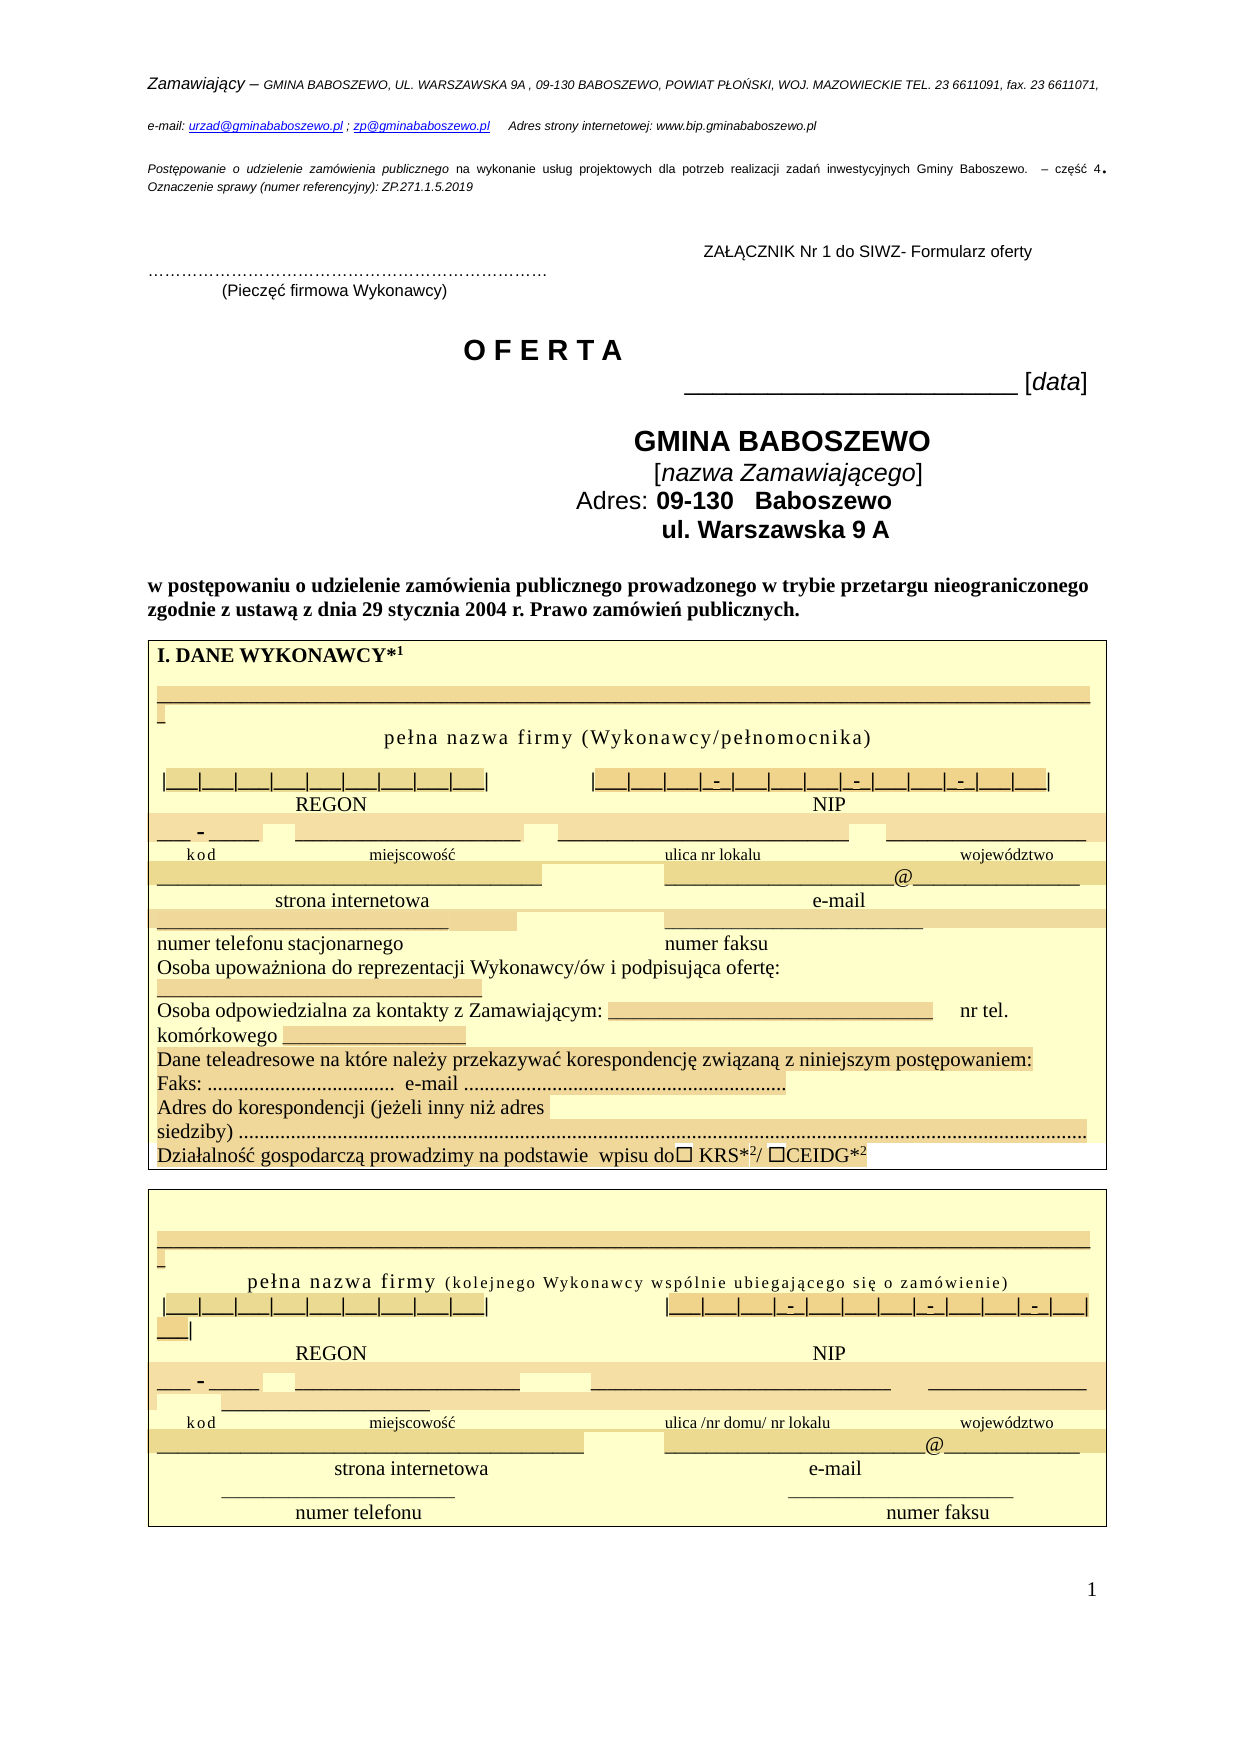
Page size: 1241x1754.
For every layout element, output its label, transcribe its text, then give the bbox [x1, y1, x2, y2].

text _________________________________________________________________________________________________________________ [149, 1208, 1106, 1266]
text strona internetowa e-mail [149, 885, 1106, 909]
text Dane teleadresowe na które należy przekazywać korespondencję związaną z niniejszym postępowaniem: [149, 1043, 1106, 1067]
text pełna nazwa firmy (Wykonawcy/pełnomocnika) [149, 721, 1106, 746]
text Osoba upoważniona do reprezentacji Wykonawcy/ów i podpisująca ofertę: _______________________________________ [149, 952, 1106, 995]
text Faks: .................................... e-mail .............................................................. [149, 1067, 1106, 1092]
text GMINA BABOSZEWO [147, 424, 1107, 458]
text numer telefonu numer faksu [149, 1496, 1106, 1526]
text _____________________________________ ______________________@________________ [149, 861, 1106, 885]
text ……………………………………………………………… [147, 261, 1107, 280]
text |___|___|___|___|___|___|___|___|___| |___|___|___|_-_|___|___|___|_-_|___|___|_-_|___|___| [149, 765, 1106, 789]
text REGON NIP [149, 1338, 1106, 1362]
text w postępowaniu o udzielenie zamówienia publicznego prowadzonego w trybie przetargu nieograniczonego zgodnie z ustawą z dnia 29 stycznia 2004 r. Prawo zamówień publicznych. [147, 573, 1107, 621]
text Adres: 09-130 Baboszewo [147, 486, 1107, 515]
text REGON NIP [149, 789, 1106, 813]
text kod miejscowość ulica nr lokalu województwo [149, 842, 1106, 861]
text _________________________________________ _________________________@_____________ [149, 1429, 1106, 1453]
text pełna nazwa firmy (kolejnego Wykonawcy wspólnie ubiegającego się o zamówienie) [149, 1266, 1106, 1290]
text strona internetowa e-mail ____________________________ ___________________________ [149, 1453, 1106, 1496]
text kod miejscowość ulica /nr domu/ nr lokalu województwo [149, 1410, 1106, 1429]
text Osoba odpowiedzialna za kontakty z Zamawiającym: _______________________________________ nr tel. komórkowego ______________________ [149, 995, 1106, 1043]
text (Pieczęć firmowa Wykonawcy) [147, 280, 1107, 299]
text ul. Warszawska 9 A [147, 515, 1107, 544]
text ____ - ______ ___________________________ ____________________________________ ___________________ _________________________ [149, 1362, 1106, 1410]
text numer telefonu stacjonarnego numer faksu [149, 928, 1106, 952]
text Adres do korespondencji (jeżeli inny niż adres siedziby) ................................................................................................................................................................... [149, 1092, 1106, 1140]
text [nazwa Zamawiającego] [147, 458, 1107, 486]
text O F E R T A [147, 333, 1107, 367]
text |___|___|___|___|___|___|___|___|___| |___|___|___|_-_|___|___|___|_-_|___|___|_-_|___|___| [149, 1290, 1106, 1338]
text Działalność gospodarczą prowadzimy na podstawie wpisu do KRS*2/ CEIDG*2 [149, 1140, 1106, 1169]
text ____ - ______ ___________________________ ___________________________________ ________________________ [149, 813, 1106, 842]
text ________________________ [data] [147, 367, 1107, 395]
text I. DANE WYKONAWCY*1 [149, 641, 1106, 664]
text _________________________________________________________________________________________________________________ [149, 664, 1106, 721]
text ___________________________________ _______________________________ [149, 909, 1106, 928]
text ZAŁĄCZNIK Nr 1 do SIWZ- Formularz oferty [147, 242, 1107, 261]
